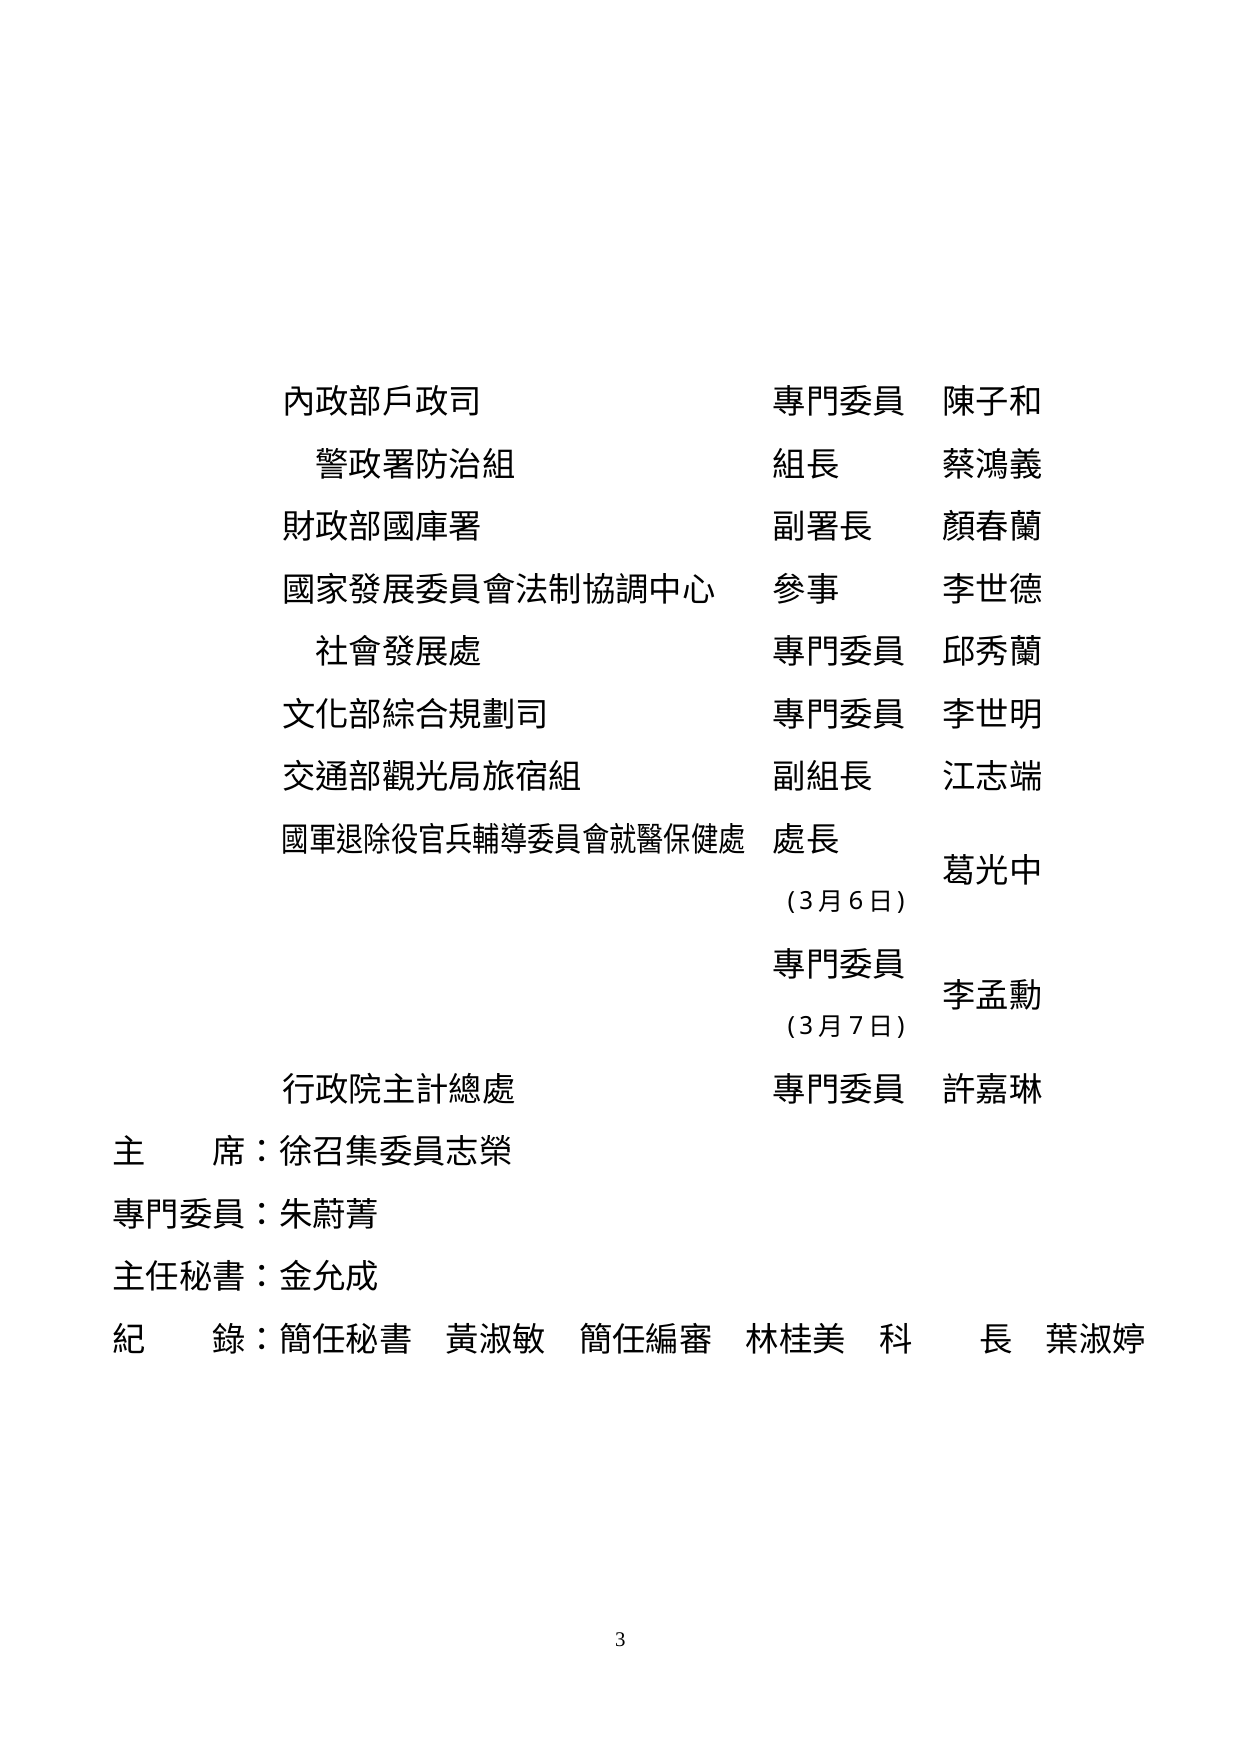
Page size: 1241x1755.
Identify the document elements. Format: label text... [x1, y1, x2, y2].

table_cell 許嘉琳 [923, 1045, 1128, 1108]
table_cell 陳子和 [923, 358, 1128, 420]
table_cell 財政部國庫署 [112, 483, 776, 545]
table_cell 顏春蘭 [923, 483, 1128, 545]
table_cell 交通部觀光局旅宿組 [112, 733, 776, 795]
table_cell 李世德 [923, 545, 1128, 608]
text 專門委員：朱蔚菁 [112, 1170, 1128, 1233]
table_cell 蔡鴻義 [923, 420, 1128, 483]
table_cell 專門委員 [776, 358, 923, 420]
table_cell 副署長 [776, 483, 923, 545]
table_cell 邱秀蘭 [923, 608, 1128, 670]
table_cell 警政署防治組 [112, 420, 776, 483]
table_cell 葛光中 [923, 795, 1128, 920]
table_cell 李世明 [923, 670, 1128, 733]
table_cell 專門委員 [776, 1045, 923, 1108]
table_cell 處長 (3月6日) [776, 795, 923, 920]
table_cell 專門委員 [776, 608, 923, 670]
text 主任秘書：金允成 [112, 1233, 1128, 1295]
table_cell [112, 920, 776, 1045]
table_cell 李孟勳 [923, 920, 1128, 1045]
table_cell 專門委員 [776, 670, 923, 733]
table_cell 參事 [776, 545, 923, 608]
table_cell 社會發展處 [112, 608, 776, 670]
table_cell 組長 [776, 420, 923, 483]
table_cell 副組長 [776, 733, 923, 795]
text 紀 錄：簡任秘書 黃淑敏 簡任編審 林桂美 科 長 葉淑婷 [112, 1295, 1157, 1358]
table_cell 專門委員 (3月7日) [776, 920, 923, 1045]
table_cell 國軍退除役官兵輔導委員會就醫保健處 [112, 795, 776, 920]
table_cell 國家發展委員會法制協調中心 [112, 545, 776, 608]
table_cell 行政院主計總處 [112, 1045, 776, 1108]
table_cell 文化部綜合規劃司 [112, 670, 776, 733]
table_cell 內政部戶政司 [112, 358, 776, 420]
text 主 席：徐召集委員志榮 [112, 1108, 1128, 1170]
table_cell 江志端 [923, 733, 1128, 795]
